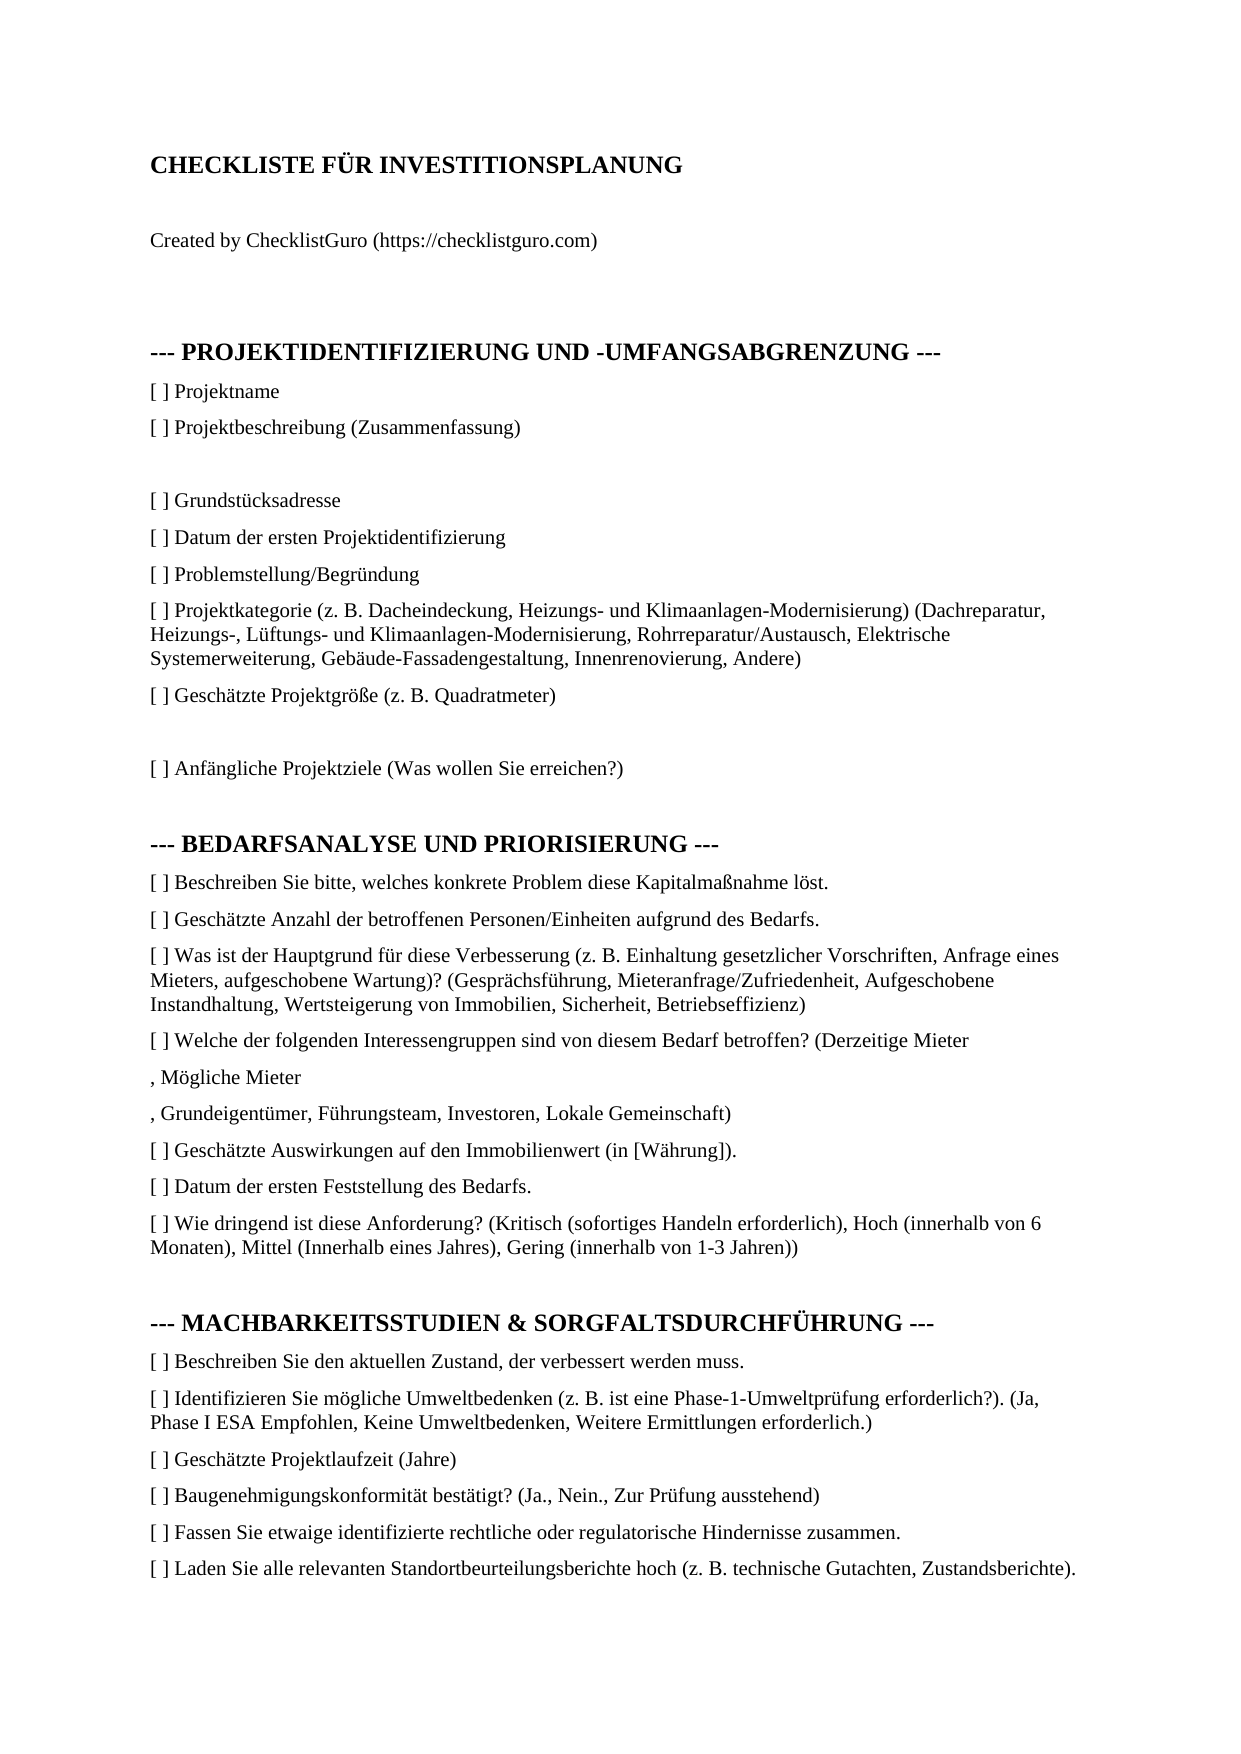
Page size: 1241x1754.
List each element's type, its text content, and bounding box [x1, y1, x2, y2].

text [ ] Problemstellung/Begründung [150, 562, 1090, 586]
text CHECKLISTE FÜR INVESTITIONSPLANUNG [150, 150, 1090, 179]
text --- PROJEKTIDENTIFIZIERUNG UND -UMFANGSABGRENZUNG --- [150, 337, 1090, 366]
text [ ] Projektbeschreibung (Zusammenfassung) [150, 415, 1090, 439]
text [ ] Beschreiben Sie bitte, welches konkrete Problem diese Kapitalmaßnahme löst. [150, 870, 1090, 894]
text [ ] Wie dringend ist diese Anforderung? (Kritisch (sofortiges Handeln erforderlich), Hoch (innerhalb von 6 Monaten), Mittel (Innerhalb eines Jahres), Gering (innerhalb von 1-3 Jahren)) [150, 1211, 1090, 1259]
text [ ] Projektkategorie (z. B. Dacheindeckung, Heizungs- und Klimaanlagen-Modernisierung) (Dachreparatur, Heizungs-, Lüftungs- und Klimaanlagen-Modernisierung, Rohrreparatur/Austausch, Elektrische Systemerweiterung, Gebäude-Fassadengestaltung, Innenrenovierung, Andere) [150, 598, 1090, 670]
text [ ] Datum der ersten Feststellung des Bedarfs. [150, 1174, 1090, 1198]
text [ ] Geschätzte Anzahl der betroffenen Personen/Einheiten aufgrund des Bedarfs. [150, 907, 1090, 931]
text [ ] Baugenehmigungskonformität bestätigt? (Ja., Nein., Zur Prüfung ausstehend) [150, 1483, 1090, 1507]
text , Grundeigentümer, Führungsteam, Investoren, Lokale Gemeinschaft) [150, 1101, 1090, 1125]
text [ ] Beschreiben Sie den aktuellen Zustand, der verbessert werden muss. [150, 1349, 1090, 1373]
text [ ] Geschätzte Projektlaufzeit (Jahre) [150, 1447, 1090, 1471]
text [ ] Grundstücksadresse [150, 488, 1090, 512]
text [ ] Datum der ersten Projektidentifizierung [150, 525, 1090, 549]
text [ ] Laden Sie alle relevanten Standortbeurteilungsberichte hoch (z. B. technische Gutachten, Zustandsberichte). [150, 1556, 1090, 1580]
text [ ] Geschätzte Auswirkungen auf den Immobilienwert (in [Währung]). [150, 1138, 1090, 1162]
text [ ] Projektname [150, 379, 1090, 403]
text [ ] Anfängliche Projektziele (Was wollen Sie erreichen?) [150, 756, 1090, 780]
text --- MACHBARKEITSSTUDIEN & SORGFALTSDURCHFÜHRUNG --- [150, 1308, 1090, 1337]
text [ ] Welche der folgenden Interessengruppen sind von diesem Bedarf betroffen? (Derzeitige Mieter [150, 1028, 1090, 1052]
text Created by ChecklistGuro (https://checklistguro.com) [150, 228, 1090, 252]
text [ ] Geschätzte Projektgröße (z. B. Quadratmeter) [150, 683, 1090, 707]
text [ ] Fassen Sie etwaige identifizierte rechtliche oder regulatorische Hindernisse zusammen. [150, 1520, 1090, 1544]
text --- BEDARFSANALYSE UND PRIORISIERUNG --- [150, 829, 1090, 858]
text [ ] Was ist der Hauptgrund für diese Verbesserung (z. B. Einhaltung gesetzlicher Vorschriften, Anfrage eines Mieters, aufgeschobene Wartung)? (Gesprächsführung, Mieteranfrage/Zufriedenheit, Aufgeschobene Instandhaltung, Wertsteigerung von Immobilien, Sicherheit, Betriebseffizienz) [150, 943, 1090, 1016]
text , Mögliche Mieter [150, 1065, 1090, 1089]
text [ ] Identifizieren Sie mögliche Umweltbedenken (z. B. ist eine Phase-1-Umweltprüfung erforderlich?). (Ja, Phase I ESA Empfohlen, Keine Umweltbedenken, Weitere Ermittlungen erforderlich.) [150, 1386, 1090, 1434]
